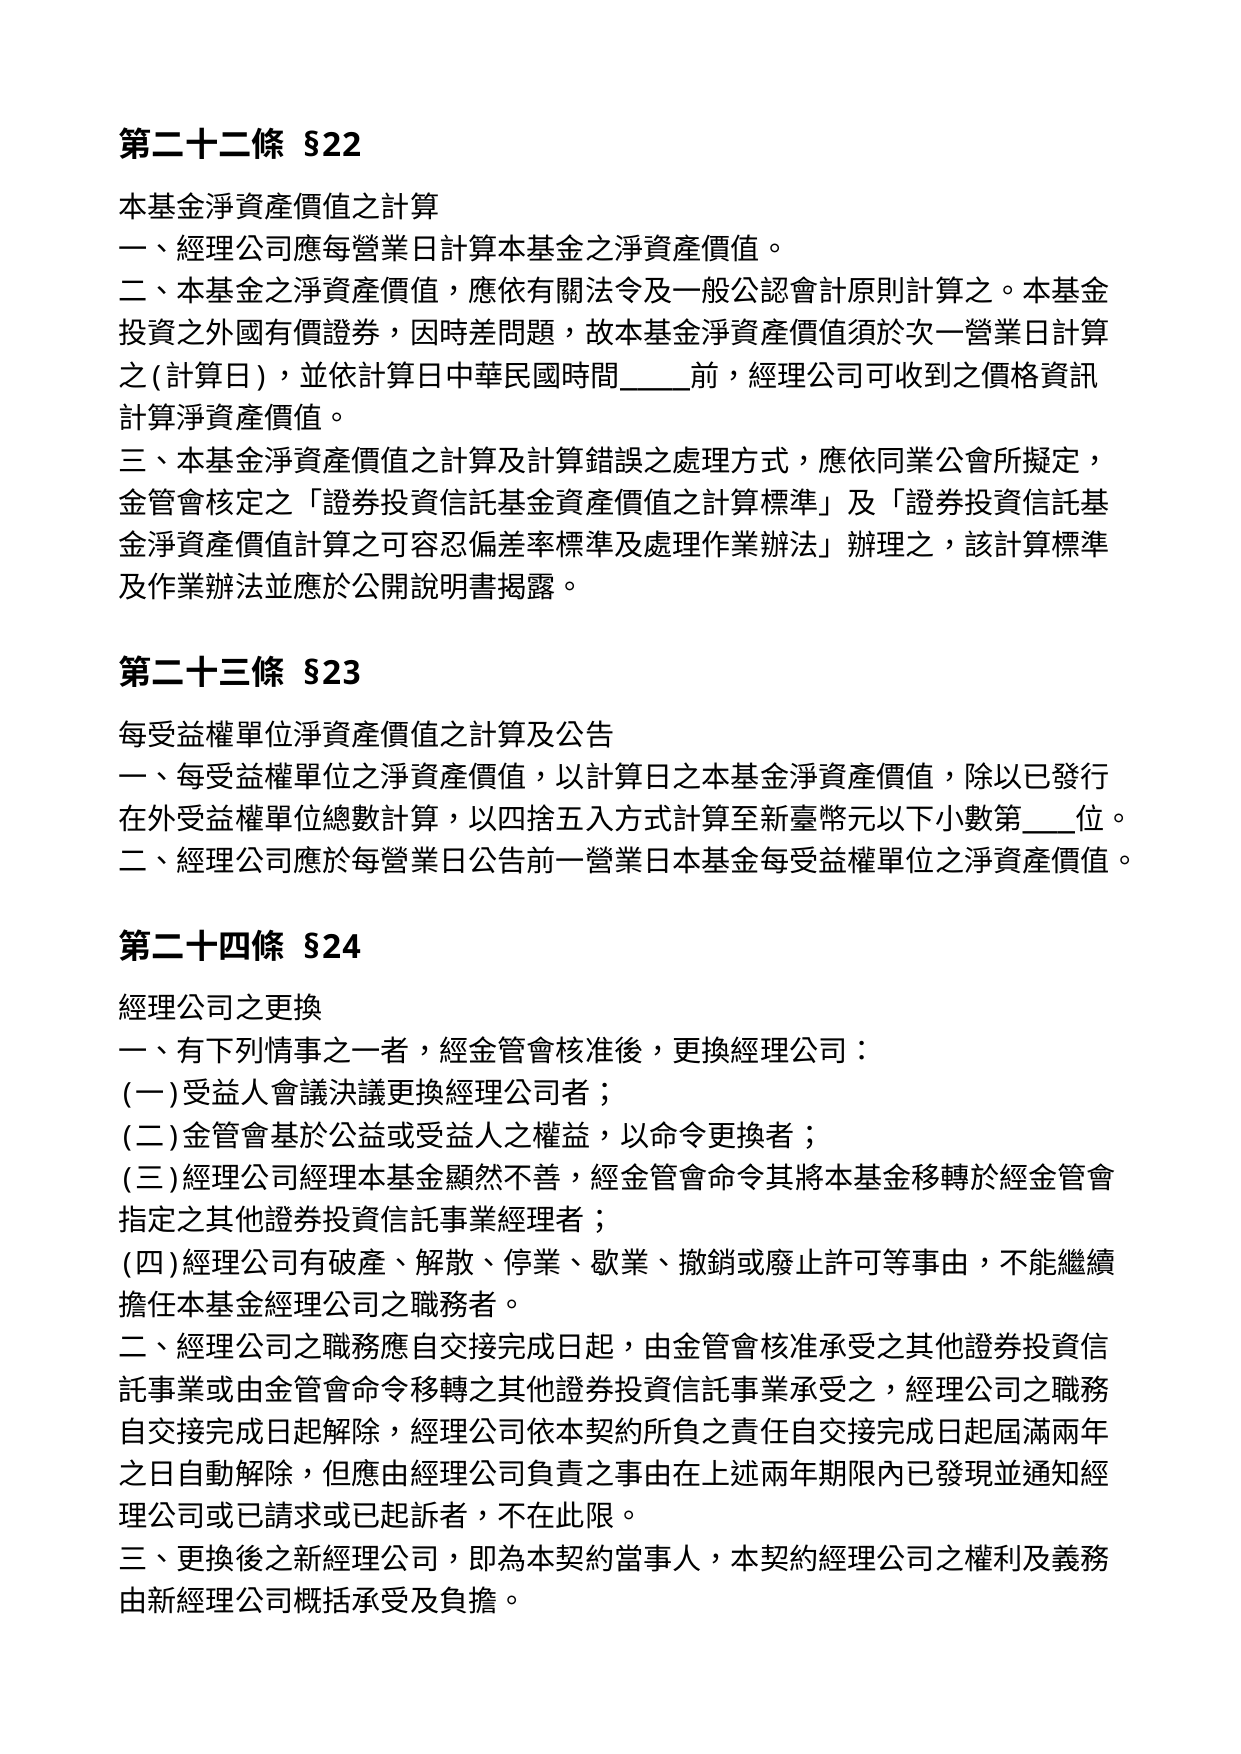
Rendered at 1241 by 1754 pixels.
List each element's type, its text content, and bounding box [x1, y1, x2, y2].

text (四)經理公司有破產、解散、停業、歇業、撤銷或廢止許可等事由，不能繼續擔任本基金經理公司之職務者。 [118, 1239, 1122, 1324]
text (一)受益人會議決議更換經理公司者； [118, 1070, 1122, 1112]
text 一、每受益權單位之淨資產價值，以計算日之本基金淨資產價值，除以已發行在外受益權單位總數計算，以四捨五入方式計算至新臺幣元以下小數第___位。 [118, 753, 1122, 838]
text (二)金管會基於公益或受益人之權益，以命令更換者； [118, 1112, 1122, 1154]
text 二、本基金之淨資產價值，應依有關法令及一般公認會計原則計算之。本基金投資之外國有價證券，因時差問題，故本基金淨資產價值須於次一營業日計算之(計算日)，並依計算日中華民國時間____前，經理公司可收到之價格資訊計算淨資產價值。 [118, 268, 1122, 437]
text 三、更換後之新經理公司，即為本契約當事人，本契約經理公司之權利及義務由新經理公司概括承受及負擔。 [118, 1535, 1122, 1620]
text 本基金淨資產價值之計算 [118, 183, 1122, 226]
text 經理公司之更換 [118, 985, 1122, 1027]
text 三、本基金淨資產價值之計算及計算錯誤之處理方式，應依同業公會所擬定，金管會核定之「證券投資信託基金資產價值之計算標準」及「證券投資信託基金淨資產價值計算之可容忍偏差率標準及處理作業辦法」辦理之，該計算標準及作業辦法並應於公開說明書揭露。 [118, 437, 1122, 606]
text 第二十三條 §23 [118, 646, 1122, 694]
text 第二十二條 §22 [118, 118, 1122, 167]
text 一、經理公司應每營業日計算本基金之淨資產價值。 [118, 226, 1122, 268]
text 二、經理公司之職務應自交接完成日起，由金管會核准承受之其他證券投資信託事業或由金管會命令移轉之其他證券投資信託事業承受之，經理公司之職務自交接完成日起解除，經理公司依本契約所負之責任自交接完成日起屆滿兩年之日自動解除，但應由經理公司負責之事由在上述兩年期限內已發現並通知經理公司或已請求或已起訴者，不在此限。 [118, 1324, 1122, 1535]
text (三)經理公司經理本基金顯然不善，經金管會命令其將本基金移轉於經金管會指定之其他證券投資信託事業經理者； [118, 1154, 1122, 1239]
text 第二十四條 §24 [118, 920, 1122, 968]
text 一、有下列情事之一者，經金管會核准後，更換經理公司： [118, 1027, 1122, 1070]
text 二、經理公司應於每營業日公告前一營業日本基金每受益權單位之淨資產價值。 [118, 838, 1122, 880]
text 每受益權單位淨資產價值之計算及公告 [118, 711, 1122, 753]
